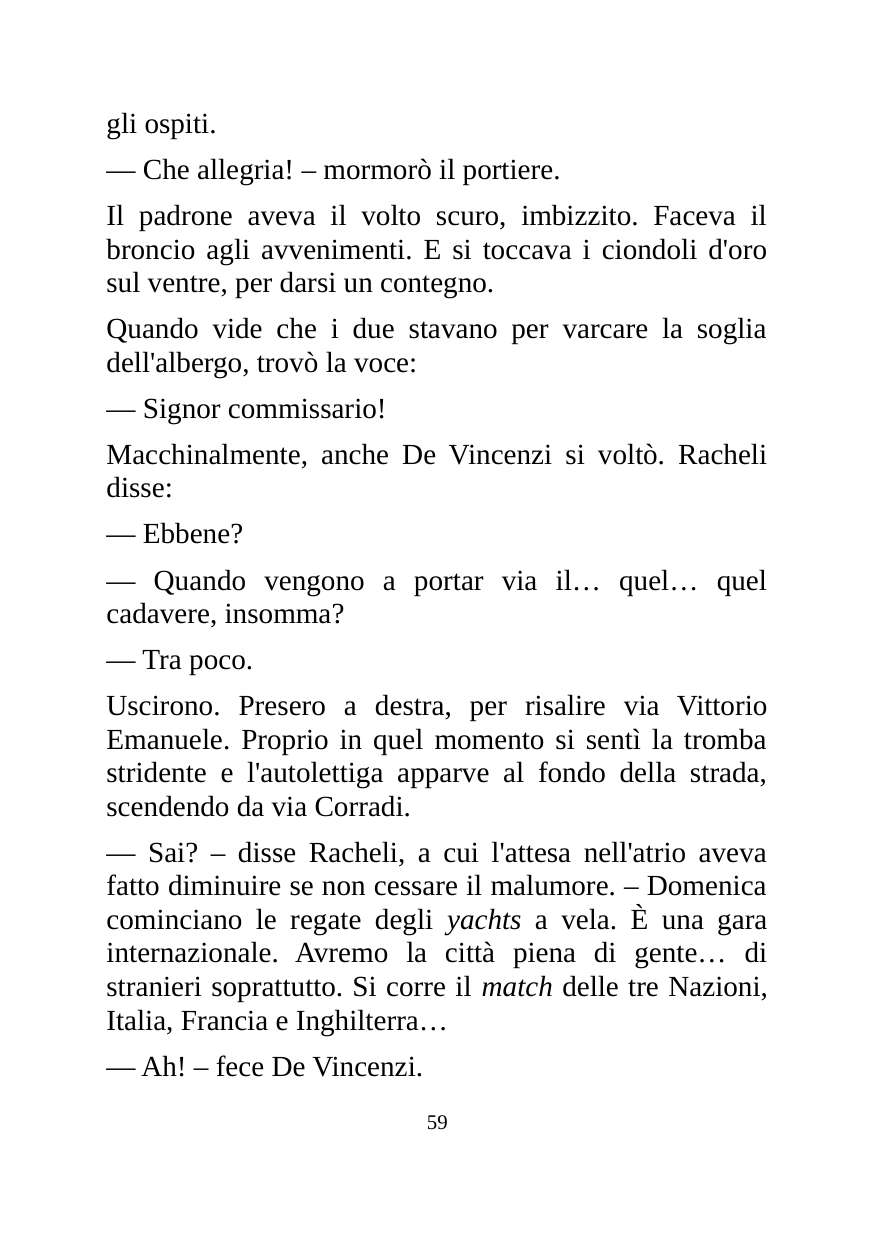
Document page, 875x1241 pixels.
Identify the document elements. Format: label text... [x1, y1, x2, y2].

text — Tra poco. [106, 642, 768, 676]
text — Ebbene? [106, 517, 768, 550]
text Uscirono. Presero a destra, per risalire via Vittorio Emanuele. Proprio in quel momento si sentì la tromba stridente e l'autolettiga apparve al fondo della strada, scendendo da via Corradi. [106, 688, 768, 822]
text Macchinalmente, anche De Vincenzi si voltò. Racheli disse: [106, 437, 768, 504]
text gli ospiti. [106, 106, 768, 140]
text — Sai? – disse Racheli, a cui l'attesa nell'atrio aveva fatto diminuire se non cessare il malumore. – Domenica cominciano le regate degli yachts a vela. È una gara internazionale. Avremo la città piena di gente… di stranieri soprattutto. Si corre il match delle tre Nazioni, Italia, Francia e Inghilterra… [106, 835, 768, 1036]
text Il padrone aveva il volto scuro, imbizzito. Faceva il broncio agli avvenimenti. E si toccava i ciondoli d'oro sul ventre, per darsi un contegno. [106, 198, 768, 299]
text — Ah! – fece De Vincenzi. [106, 1049, 768, 1082]
text Quando vide che i due stavano per varcare la soglia dell'albergo, trovò la voce: [106, 311, 768, 378]
text — Quando vengono a portar via il… quel… quel cadavere, insomma? [106, 563, 768, 630]
text — Che allegria! – mormorò il portiere. [106, 152, 768, 186]
text — Signor commissario! [106, 391, 768, 424]
